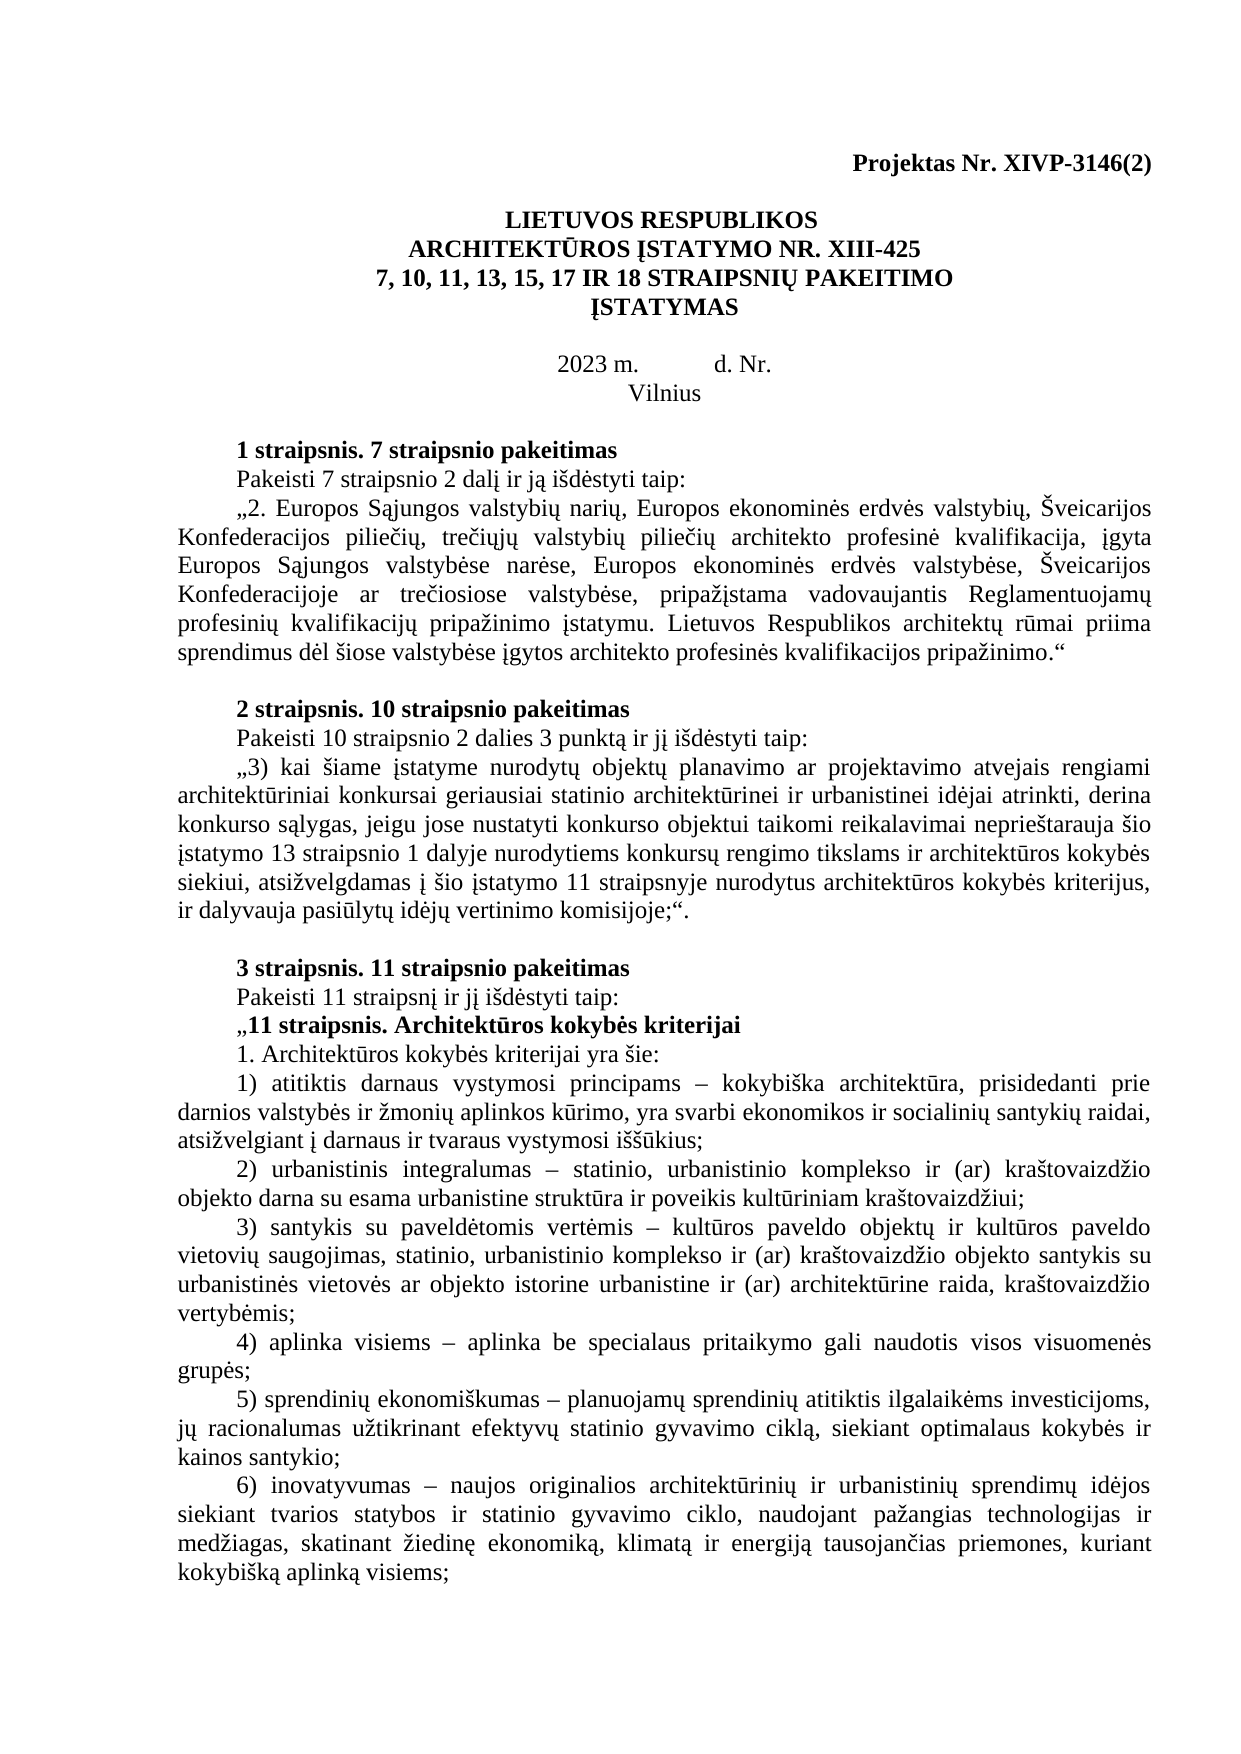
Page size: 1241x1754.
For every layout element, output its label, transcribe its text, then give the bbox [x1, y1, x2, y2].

text Vilnius [177, 378, 1152, 407]
text Pakeisti 7 straipsnio 2 dalį ir ją išdėstyti taip: [177, 464, 1152, 493]
text 3) santykis su paveldėtomis vertėmis – kultūros paveldo objektų ir kultūros paveldo vietovių saugojimas, statinio, urbanistinio komplekso ir (ar) kraštovaizdžio objekto santykis su urbanistinės vietovės ar objekto istorine urbanistine ir (ar) architektūrine raida, kraštovaizdžio vertybėmis; [177, 1212, 1152, 1327]
text 1) atitiktis darnaus vystymosi principams – kokybiška architektūra, prisidedanti prie darnios valstybės ir žmonių aplinkos kūrimo, yra svarbi ekonomikos ir socialinių santykių raidai, atsižvelgiant į darnaus ir tvaraus vystymosi iššūkius; [177, 1068, 1152, 1154]
text Projektas Nr. XIVP-3146(2) [777, 147, 1152, 177]
text 4) aplinka visiems – aplinka be specialaus pritaikymo gali naudotis visos visuomenės grupės; [177, 1327, 1152, 1384]
text 3 straipsnis. 11 straipsnio pakeitimas [177, 953, 1152, 982]
text 2023 m. d. Nr. [177, 349, 1152, 378]
text 1. Architektūros kokybės kriterijai yra šie: [177, 1039, 1152, 1068]
text „11 straipsnis. Architektūros kokybės kriterijai [177, 1011, 1152, 1039]
text 2 straipsnis. 10 straipsnio pakeitimas [177, 694, 1152, 723]
text 2) urbanistinis integralumas – statinio, urbanistinio komplekso ir (ar) kraštovaizdžio objekto darna su esama urbanistine struktūra ir poveikis kultūriniam kraštovaizdžiui; [177, 1154, 1152, 1212]
text ARCHITEKTŪROS ĮSTATYMO NR. XIII-425 [177, 234, 1152, 263]
text 7, 10, 11, 13, 15, 17 IR 18 STRAIPSNIŲ PAKEITIMO [177, 263, 1152, 292]
text Pakeisti 11 straipsnį ir jį išdėstyti taip: [177, 982, 1152, 1011]
text Pakeisti 10 straipsnio 2 dalies 3 punktą ir jį išdėstyti taip: [177, 723, 1152, 752]
text LIETUVOS RESPUBLIKOS [177, 206, 1152, 234]
text 5) sprendinių ekonomiškumas – planuojamų sprendinių atitiktis ilgalaikėms investicijoms, jų racionalumas užtikrinant efektyvų statinio gyvavimo ciklą, siekiant optimalaus kokybės ir kainos santykio; [177, 1384, 1152, 1471]
text „3) kai šiame įstatyme nurodytų objektų planavimo ar projektavimo atvejais rengiami architektūriniai konkursai geriausiai statinio architektūrinei ir urbanistinei idėjai atrinkti, derina konkurso sąlygas, jeigu jose nustatyti konkurso objektui taikomi reikalavimai neprieštarauja šio įstatymo 13 straipsnio 1 dalyje nurodytiems konkursų rengimo tikslams ir architektūros kokybės siekiui, atsižvelgdamas į šio įstatymo 11 straipsnyje nurodytus architektūros kokybės kriterijus, ir dalyvauja pasiūlytų idėjų vertinimo komisijoje;“. [177, 752, 1152, 924]
text ĮSTATYMAS [177, 292, 1152, 321]
text 1 straipsnis. 7 straipsnio pakeitimas [177, 436, 1152, 464]
text „2. Europos Sąjungos valstybių narių, Europos ekonominės erdvės valstybių, Šveicarijos Konfederacijos piliečių, trečiųjų valstybių piliečių architekto profesinė kvalifikacija, įgyta Europos Sąjungos valstybėse narėse, Europos ekonominės erdvės valstybėse, Šveicarijos Konfederacijoje ar trečiosiose valstybėse, pripažįstama vadovaujantis Reglamentuojamų profesinių kvalifikacijų pripažinimo įstatymu. Lietuvos Respublikos architektų rūmai priima sprendimus dėl šiose valstybėse įgytos architekto profesinės kvalifikacijos pripažinimo.“ [177, 493, 1152, 666]
text 6) inovatyvumas – naujos originalios architektūrinių ir urbanistinių sprendimų idėjos siekiant tvarios statybos ir statinio gyvavimo ciklo, naudojant pažangias technologijas ir medžiagas, skatinant žiedinę ekonomiką, klimatą ir energiją tausojančias priemones, kuriant kokybišką aplinką visiems; [177, 1471, 1152, 1586]
